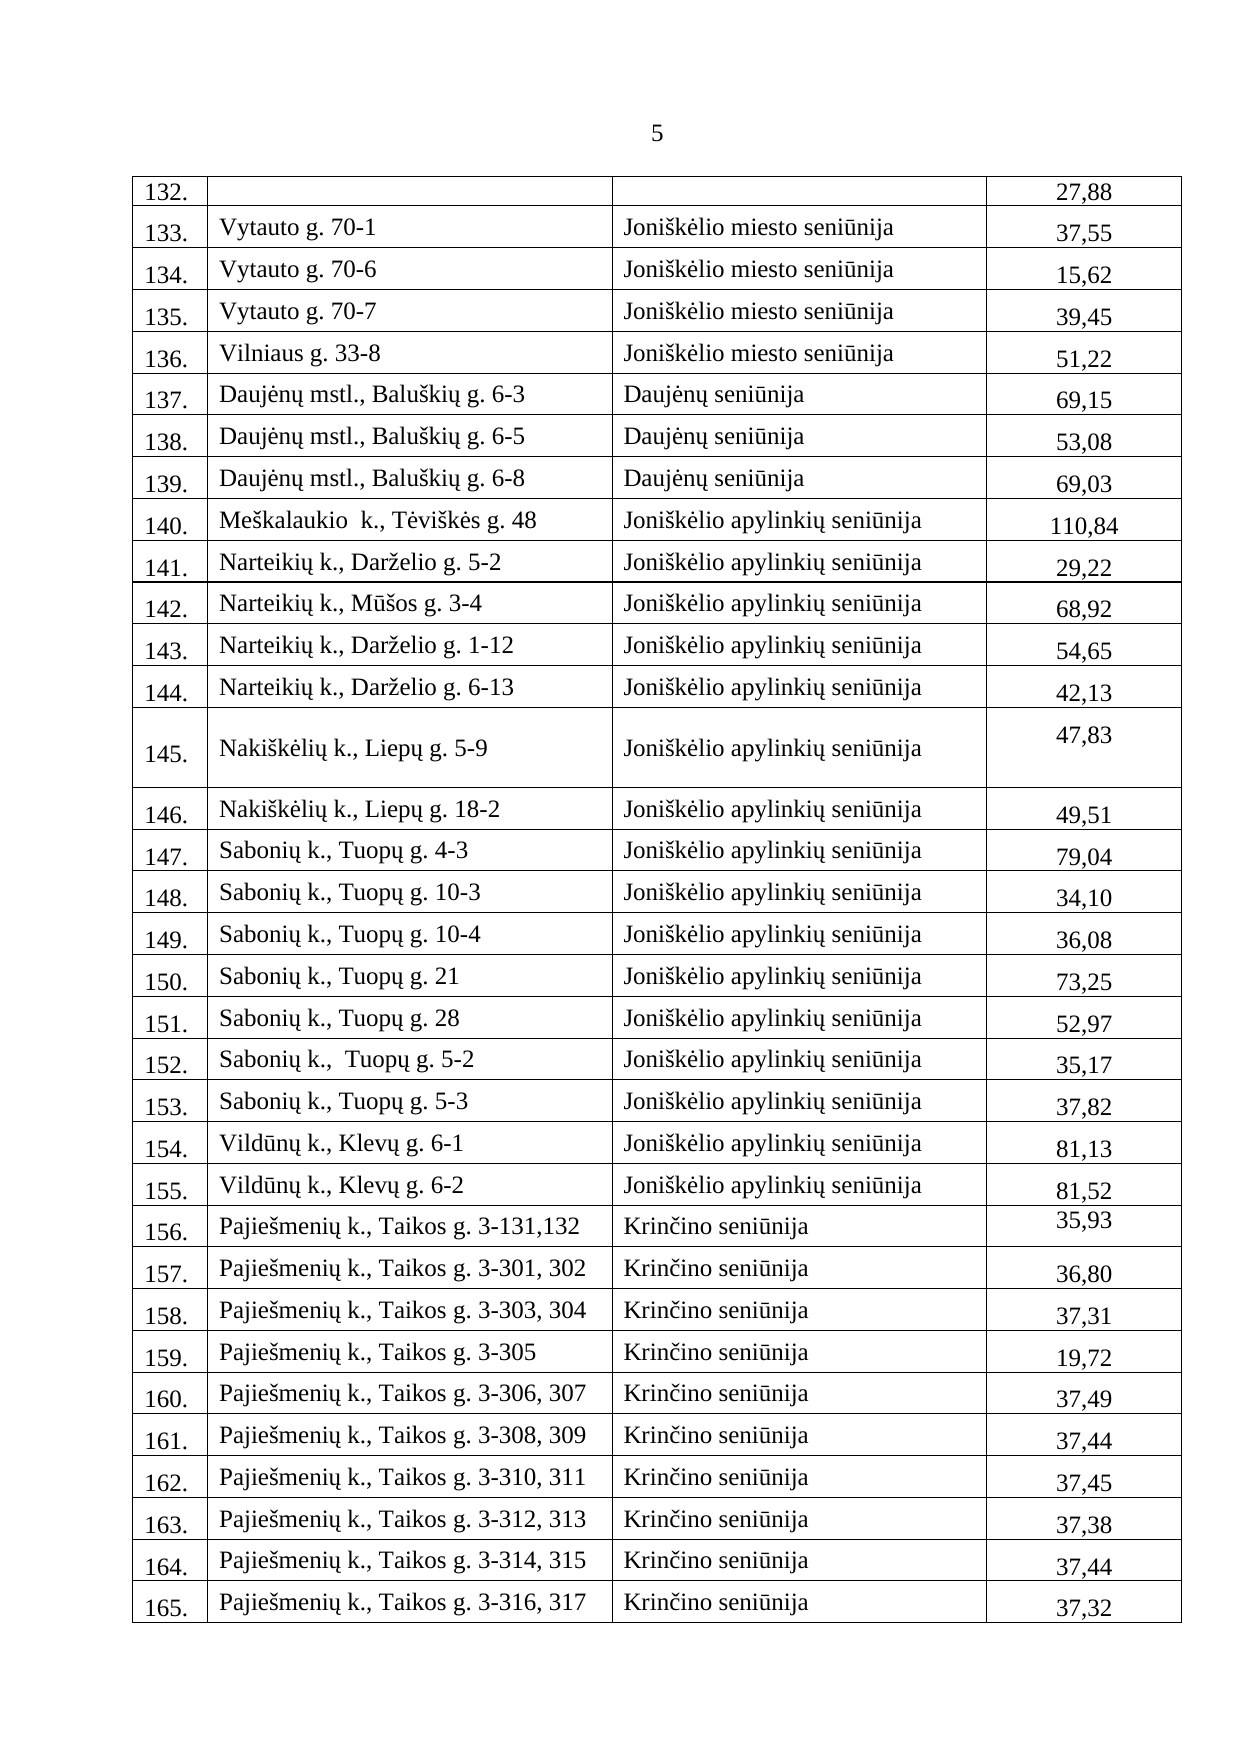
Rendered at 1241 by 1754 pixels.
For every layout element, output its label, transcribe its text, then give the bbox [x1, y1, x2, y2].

table_cell Sabonių k., Tuopų g. 10-3 [208, 871, 612, 912]
table_cell 39,45 [987, 290, 1181, 331]
table_cell 79,04 [987, 830, 1181, 870]
table_cell 37,38 [987, 1498, 1181, 1539]
table_cell Joniškėlio miesto seniūnija [613, 248, 986, 289]
table_cell Nakiškėlių k., Liepų g. 18-2 [208, 788, 612, 828]
table_cell Joniškėlio miesto seniūnija [613, 290, 986, 331]
table_cell 37,82 [987, 1080, 1181, 1121]
table_cell Narteikių k., Darželio g. 6-13 [208, 666, 612, 707]
table_cell Joniškėlio apylinkių seniūnija [613, 788, 986, 828]
table_cell Nakiškėlių k., Liepų g. 5-9 [208, 708, 612, 787]
table_cell 152. [133, 1039, 207, 1079]
table_cell Pajiešmenių k., Taikos g. 3-301, 302 [208, 1247, 612, 1288]
table_cell Joniškėlio miesto seniūnija [613, 206, 986, 247]
table_cell 153. [133, 1080, 207, 1121]
table_cell 37,32 [987, 1581, 1181, 1622]
table_cell Joniškėlio apylinkių seniūnija [613, 708, 986, 787]
table_cell 161. [133, 1414, 207, 1455]
table_cell 51,22 [987, 332, 1181, 372]
table_cell 69,15 [987, 374, 1181, 414]
table_cell Pajiešmenių k., Taikos g. 3-303, 304 [208, 1289, 612, 1330]
table_cell 37,49 [987, 1373, 1181, 1413]
table_cell 35,93 [987, 1206, 1181, 1246]
table_cell Narteikių k., Darželio g. 5-2 [208, 541, 612, 581]
table_cell 156. [133, 1206, 207, 1246]
table_cell 142. [133, 583, 207, 623]
table_cell 37,55 [987, 206, 1181, 247]
table_cell 68,92 [987, 583, 1181, 623]
table_cell Krinčino seniūnija [613, 1540, 986, 1580]
table_cell 132. [133, 177, 207, 205]
table_cell 37,44 [987, 1540, 1181, 1580]
table_cell 139. [133, 457, 207, 498]
table_cell Pajiešmenių k., Taikos g. 3-305 [208, 1331, 612, 1372]
table_cell Joniškėlio apylinkių seniūnija [613, 1039, 986, 1079]
table_cell 162. [133, 1456, 207, 1497]
table_cell 133. [133, 206, 207, 247]
table_cell 42,13 [987, 666, 1181, 707]
table_cell 47,83 [987, 708, 1181, 787]
table_cell Vytauto g. 70-6 [208, 248, 612, 289]
table_cell 34,10 [987, 871, 1181, 912]
table_cell Joniškėlio apylinkių seniūnija [613, 913, 986, 954]
table_cell Narteikių k., Mūšos g. 3-4 [208, 583, 612, 623]
table_cell 36,08 [987, 913, 1181, 954]
table_cell 147. [133, 830, 207, 870]
table_cell Daujėnų mstl., Baluškių g. 6-5 [208, 415, 612, 456]
table_cell 164. [133, 1540, 207, 1580]
table_cell Pajiešmenių k., Taikos g. 3-306, 307 [208, 1373, 612, 1413]
table_cell 81,52 [987, 1164, 1181, 1204]
table_cell Narteikių k., Darželio g. 1-12 [208, 624, 612, 665]
table_cell Sabonių k., Tuopų g. 4-3 [208, 830, 612, 870]
table_cell 138. [133, 415, 207, 456]
table_cell Pajiešmenių k., Taikos g. 3-314, 315 [208, 1540, 612, 1580]
table_cell 49,51 [987, 788, 1181, 828]
table_cell Joniškėlio apylinkių seniūnija [613, 1080, 986, 1121]
table_cell 73,25 [987, 955, 1181, 996]
table_cell Joniškėlio miesto seniūnija [613, 332, 986, 372]
table_cell Joniškėlio apylinkių seniūnija [613, 1122, 986, 1163]
table_cell 165. [133, 1581, 207, 1622]
table_cell Joniškėlio apylinkių seniūnija [613, 871, 986, 912]
table_cell Joniškėlio apylinkių seniūnija [613, 583, 986, 623]
table_cell 137. [133, 374, 207, 414]
table_cell Krinčino seniūnija [613, 1456, 986, 1497]
table_cell Krinčino seniūnija [613, 1331, 986, 1372]
table_cell 155. [133, 1164, 207, 1204]
table_cell Sabonių k., Tuopų g. 5-2 [208, 1039, 612, 1079]
table_cell [613, 177, 986, 205]
table_cell 150. [133, 955, 207, 996]
table_cell Sabonių k., Tuopų g. 21 [208, 955, 612, 996]
table_cell Joniškėlio apylinkių seniūnija [613, 624, 986, 665]
table_cell 53,08 [987, 415, 1181, 456]
table_cell 157. [133, 1247, 207, 1288]
table_cell Vytauto g. 70-1 [208, 206, 612, 247]
table_cell 29,22 [987, 541, 1181, 581]
table_cell 136. [133, 332, 207, 372]
table_cell 69,03 [987, 457, 1181, 498]
table_cell Joniškėlio apylinkių seniūnija [613, 666, 986, 707]
table_cell 148. [133, 871, 207, 912]
table_cell 141. [133, 541, 207, 581]
table_cell 144. [133, 666, 207, 707]
table_cell Daujėnų mstl., Baluškių g. 6-8 [208, 457, 612, 498]
table_cell Joniškėlio apylinkių seniūnija [613, 830, 986, 870]
table_cell 159. [133, 1331, 207, 1372]
table_cell 15,62 [987, 248, 1181, 289]
table_cell Krinčino seniūnija [613, 1247, 986, 1288]
table_cell 35,17 [987, 1039, 1181, 1079]
table_cell Daujėnų seniūnija [613, 457, 986, 498]
table_cell 149. [133, 913, 207, 954]
table_cell 145. [133, 708, 207, 787]
table_cell Joniškėlio apylinkių seniūnija [613, 1164, 986, 1204]
table_cell 19,72 [987, 1331, 1181, 1372]
table_cell 110,84 [987, 499, 1181, 539]
table_cell 36,80 [987, 1247, 1181, 1288]
table_cell 81,13 [987, 1122, 1181, 1163]
table_cell 37,31 [987, 1289, 1181, 1330]
table_cell 154. [133, 1122, 207, 1163]
table_cell 54,65 [987, 624, 1181, 665]
table_cell Sabonių k., Tuopų g. 28 [208, 997, 612, 1037]
table_cell 163. [133, 1498, 207, 1539]
table_cell Meškalaukio k., Tėviškės g. 48 [208, 499, 612, 539]
table_cell Daujėnų seniūnija [613, 415, 986, 456]
table_cell 151. [133, 997, 207, 1037]
table_cell Daujėnų seniūnija [613, 374, 986, 414]
table_cell Joniškėlio apylinkių seniūnija [613, 997, 986, 1037]
table_cell Joniškėlio apylinkių seniūnija [613, 499, 986, 539]
table_cell Sabonių k., Tuopų g. 5-3 [208, 1080, 612, 1121]
table_cell 134. [133, 248, 207, 289]
table_cell Vytauto g. 70-7 [208, 290, 612, 331]
table_cell Krinčino seniūnija [613, 1289, 986, 1330]
table_cell Joniškėlio apylinkių seniūnija [613, 541, 986, 581]
table_cell Krinčino seniūnija [613, 1498, 986, 1539]
table_cell 158. [133, 1289, 207, 1330]
table_cell Pajiešmenių k., Taikos g. 3-316, 317 [208, 1581, 612, 1622]
table_cell Sabonių k., Tuopų g. 10-4 [208, 913, 612, 954]
table_cell Krinčino seniūnija [613, 1414, 986, 1455]
table_cell [208, 177, 612, 205]
table_cell 135. [133, 290, 207, 331]
table_cell Krinčino seniūnija [613, 1373, 986, 1413]
table_cell 52,97 [987, 997, 1181, 1037]
table_cell 27,88 [987, 177, 1181, 205]
table_cell Krinčino seniūnija [613, 1206, 986, 1246]
table_cell Pajiešmenių k., Taikos g. 3-310, 311 [208, 1456, 612, 1497]
table_cell Vildūnų k., Klevų g. 6-1 [208, 1122, 612, 1163]
table_cell 160. [133, 1373, 207, 1413]
table_cell Pajiešmenių k., Taikos g. 3-312, 313 [208, 1498, 612, 1539]
table_cell 140. [133, 499, 207, 539]
table_cell 37,45 [987, 1456, 1181, 1497]
table_cell Pajiešmenių k., Taikos g. 3-131,132 [208, 1206, 612, 1246]
table_cell Vilniaus g. 33-8 [208, 332, 612, 372]
table_cell Daujėnų mstl., Baluškių g. 6-3 [208, 374, 612, 414]
table_cell Joniškėlio apylinkių seniūnija [613, 955, 986, 996]
table_cell 143. [133, 624, 207, 665]
table_cell Vildūnų k., Klevų g. 6-2 [208, 1164, 612, 1204]
table_cell Krinčino seniūnija [613, 1581, 986, 1622]
table_cell 146. [133, 788, 207, 828]
table_cell Pajiešmenių k., Taikos g. 3-308, 309 [208, 1414, 612, 1455]
table_cell 37,44 [987, 1414, 1181, 1455]
